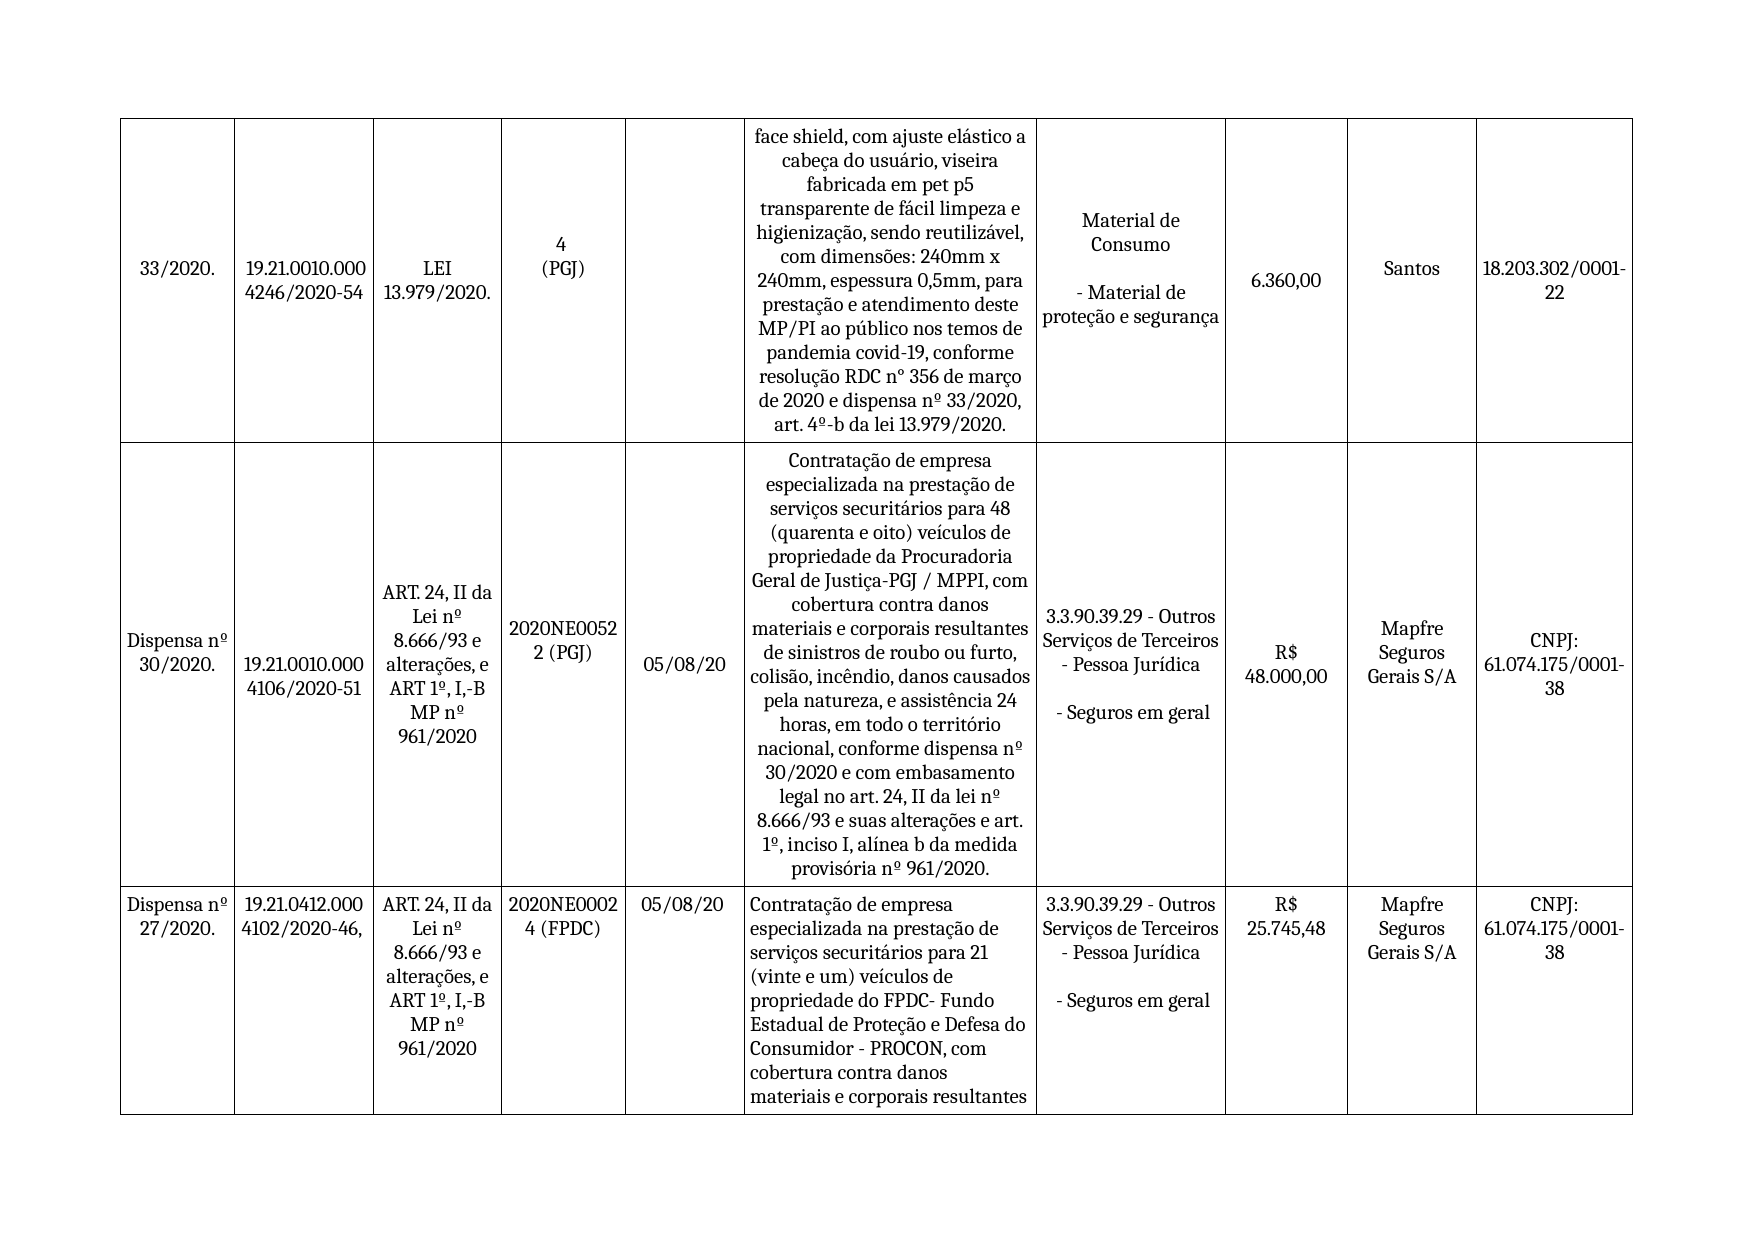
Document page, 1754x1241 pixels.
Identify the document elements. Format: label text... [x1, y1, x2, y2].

table_cell 05/08/20 [626, 443, 744, 886]
table_cell 4 (PGJ) [502, 119, 625, 442]
table_cell [626, 119, 744, 442]
table_cell Contratação de empresa especializada na prestação de serviços securitários para 21 (vinte e um) veículos de propriedade do FPDC- Fundo Estadual de Proteção e Defesa do Consumidor - PROCON, com cobertura contra danos materiais e corporais resultantes [745, 887, 1036, 1114]
table_cell Dispensa nº 27/2020. [121, 887, 234, 1114]
table_cell 19.21.0412.0004102/2020-46, [235, 887, 373, 1114]
table_cell Dispensa nº 30/2020. [121, 443, 234, 886]
table_cell - Material de Consumo - Material de proteção e segurança [1037, 119, 1225, 442]
table_cell 33/2020. [121, 119, 234, 442]
table_cell 05/08/20 [626, 887, 744, 1114]
table_cell CNPJ: 61.074.175/0001-38 [1477, 443, 1632, 886]
table_cell 2020NE00024 (FPDC) [502, 887, 625, 1114]
table_cell Mapfre Seguros Gerais S/A [1348, 443, 1476, 886]
table_cell 19.21.0010.0004106/2020-51 [235, 443, 373, 886]
table_cell 19.21.0010.0004246/2020-54 [235, 119, 373, 442]
table_cell 3.3.90.39.29 - Outros Serviços de Terceiros - Pessoa Jurídica - Seguros em geral [1037, 443, 1225, 886]
table_cell Santos [1348, 119, 1476, 442]
table_cell ART. 24, II da Lei nº 8.666/93 e alterações, e ART 1º, I,-B MP nº 961/2020 [374, 443, 501, 886]
table_cell R$ 48.000,00 [1226, 443, 1347, 886]
table_cell LEI 13.979/2020. [374, 119, 501, 442]
table_cell Mapfre Seguros Gerais S/A [1348, 887, 1476, 1114]
table_cell 18.203.302/0001-22 [1477, 119, 1632, 442]
table_cell - face shield, com ajuste elástico a cabeça do usuário, viseira fabricada em pet p5 transparente de fácil limpeza e higienização, sendo reutilizável, com dimensões: 240mm x 240mm, espessura 0,5mm, para prestação e atendimento deste MP/PI ao público nos temos de pandemia covid-19, conforme resolução RDC n° 356 de março de 2020 e dispensa nº 33/2020, art. 4º-b da lei 13.979/2020. [745, 119, 1036, 442]
table_cell Contratação de empresa especializada na prestação de serviços securitários para 48 (quarenta e oito) veículos de propriedade da Procuradoria Geral de Justiça-PGJ / MPPI, com cobertura contra danos materiais e corporais resultantes de sinistros de roubo ou furto, colisão, incêndio, danos causados pela natureza, e assistência 24 horas, em todo o território nacional, conforme dispensa nº 30/2020 e com embasamento legal no art. 24, II da lei nº 8.666/93 e suas alterações e art. 1º, inciso I, alínea b da medida provisória nº 961/2020. [745, 443, 1036, 886]
table_cell 6.360,00 [1226, 119, 1347, 442]
table_cell ART. 24, II da Lei nº 8.666/93 e alterações, e ART 1º, I,-B MP nº 961/2020 [374, 887, 501, 1114]
table_cell 2020NE00522 (PGJ) [502, 443, 625, 886]
table_cell R$ 25.745,48 [1226, 887, 1347, 1114]
table_cell 3.3.90.39.29 - Outros Serviços de Terceiros - Pessoa Jurídica - Seguros em geral [1037, 887, 1225, 1114]
table_cell CNPJ: 61.074.175/0001-38 [1477, 887, 1632, 1114]
